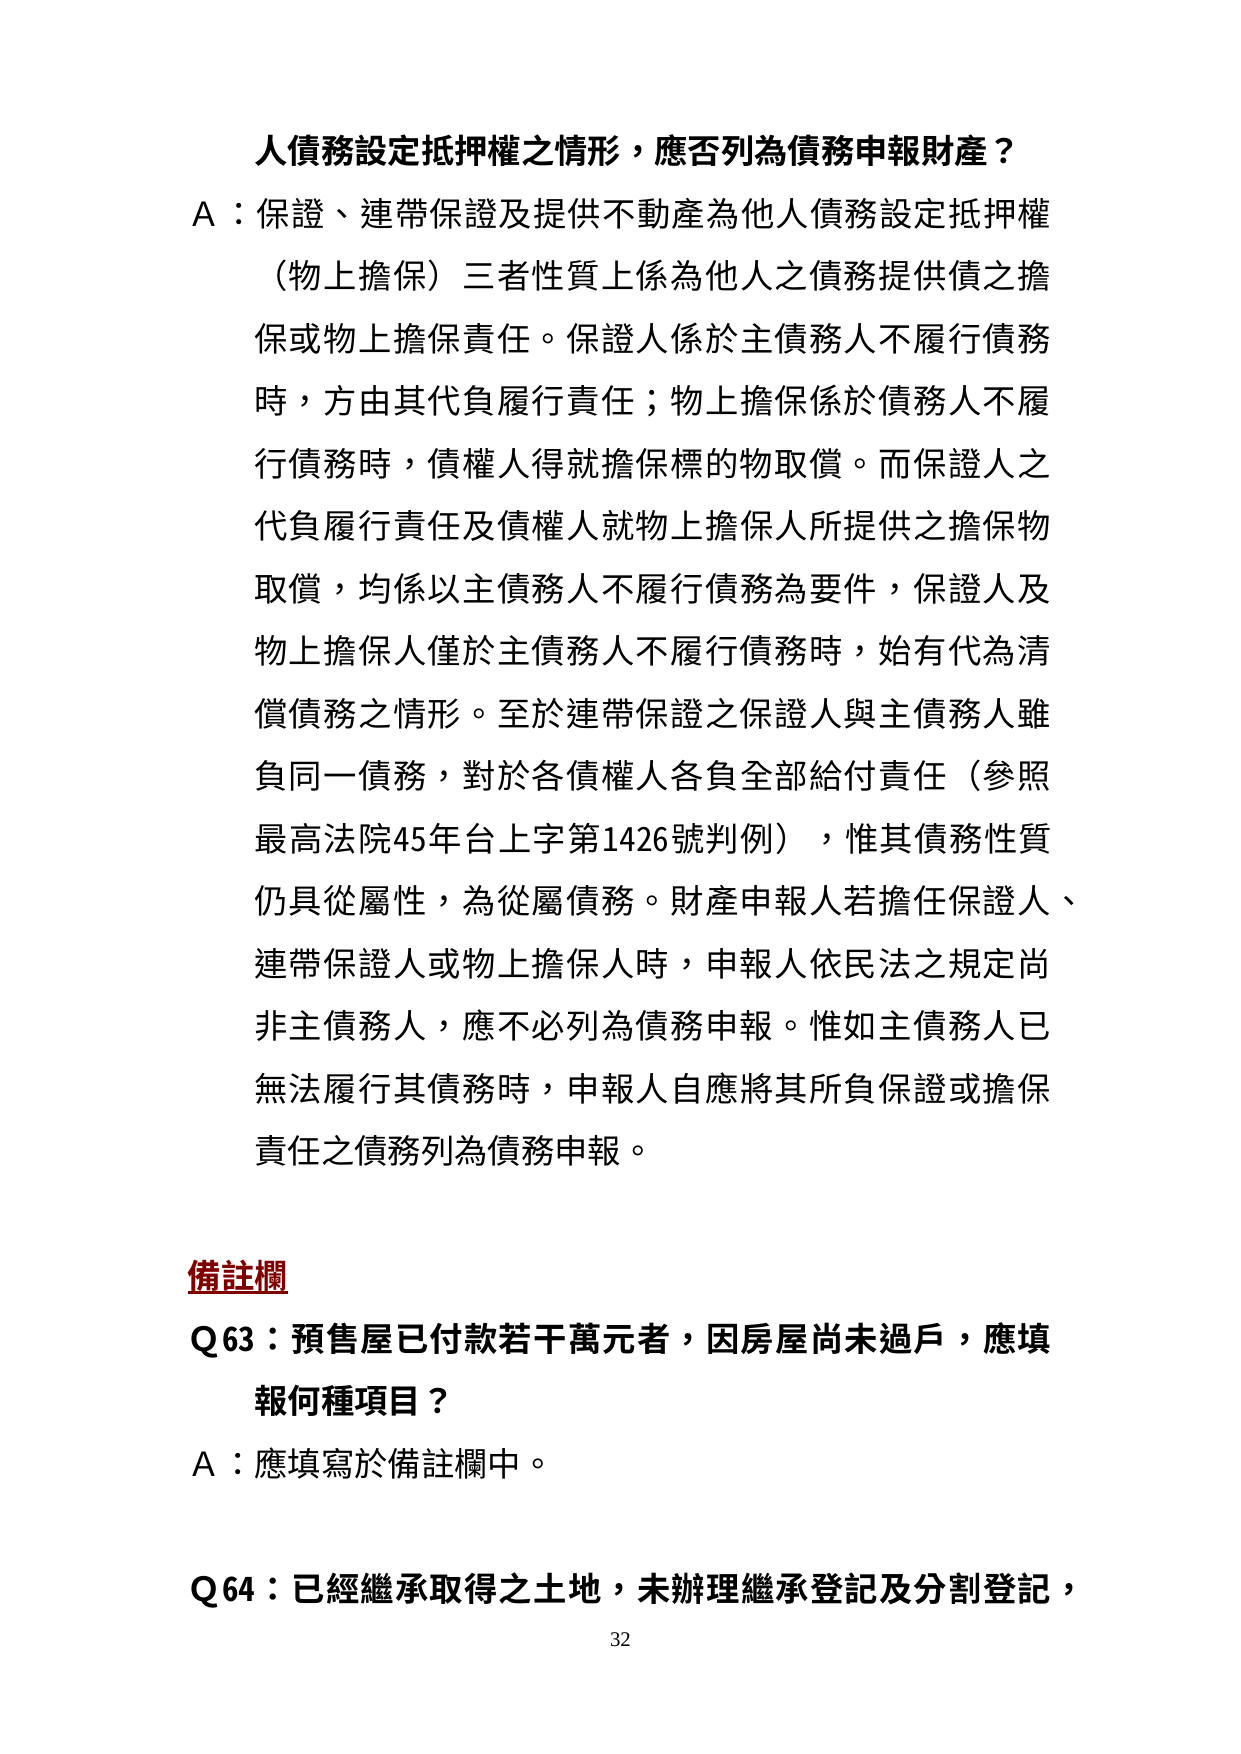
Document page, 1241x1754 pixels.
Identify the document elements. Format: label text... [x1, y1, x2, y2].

text 備註欄 [187, 1233, 1053, 1295]
text Ｑ64：已經繼承取得之土地，未辦理繼承登記及分割登記，但有「分管」之事實，則申報時應填寫於何項目？ [187, 1545, 1053, 1608]
text Ｑ63：預售屋已付款若干萬元者，因房屋尚未過戶，應填報何種項目？ [187, 1295, 1053, 1420]
text Ａ：保證、連帶保證及提供不動產為他人債務設定抵押權（物上擔保）三者性質上係為他人之債務提供債之擔保或物上擔保責任。保證人係於主債務人不履行債務時，方由其代負履行責任；物上擔保係於債務人不履行債務時，債權人得就擔保標的物取償。而保證人之代負履行責任及債權人就物上擔保人所提供之擔保物取償，均係以主債務人不履行債務為要件，保證人及物上擔保人僅於主債務人不履行債務時，始有代為清償債務之情形。至於連帶保證之保證人與主債務人雖負同一債務，對於各債權人各負全部給付責任（參照最高法院45年台上字第1426號判例），惟其債務性質仍具從屬性，為從屬債務。財產申報人若擔任保證人、連帶保證人或物上擔保人時，申報人依民法之規定尚非主債務人，應不必列為債務申報。惟如主債務人已無法履行其債務時，申報人自應將其所負保證或擔保責任之債務列為債務申報。 [187, 170, 1053, 1170]
text 人債務設定抵押權之情形，應否列為債務申報財產？ [187, 108, 1053, 170]
text Ａ：應填寫於備註欄中。 [187, 1420, 1053, 1483]
